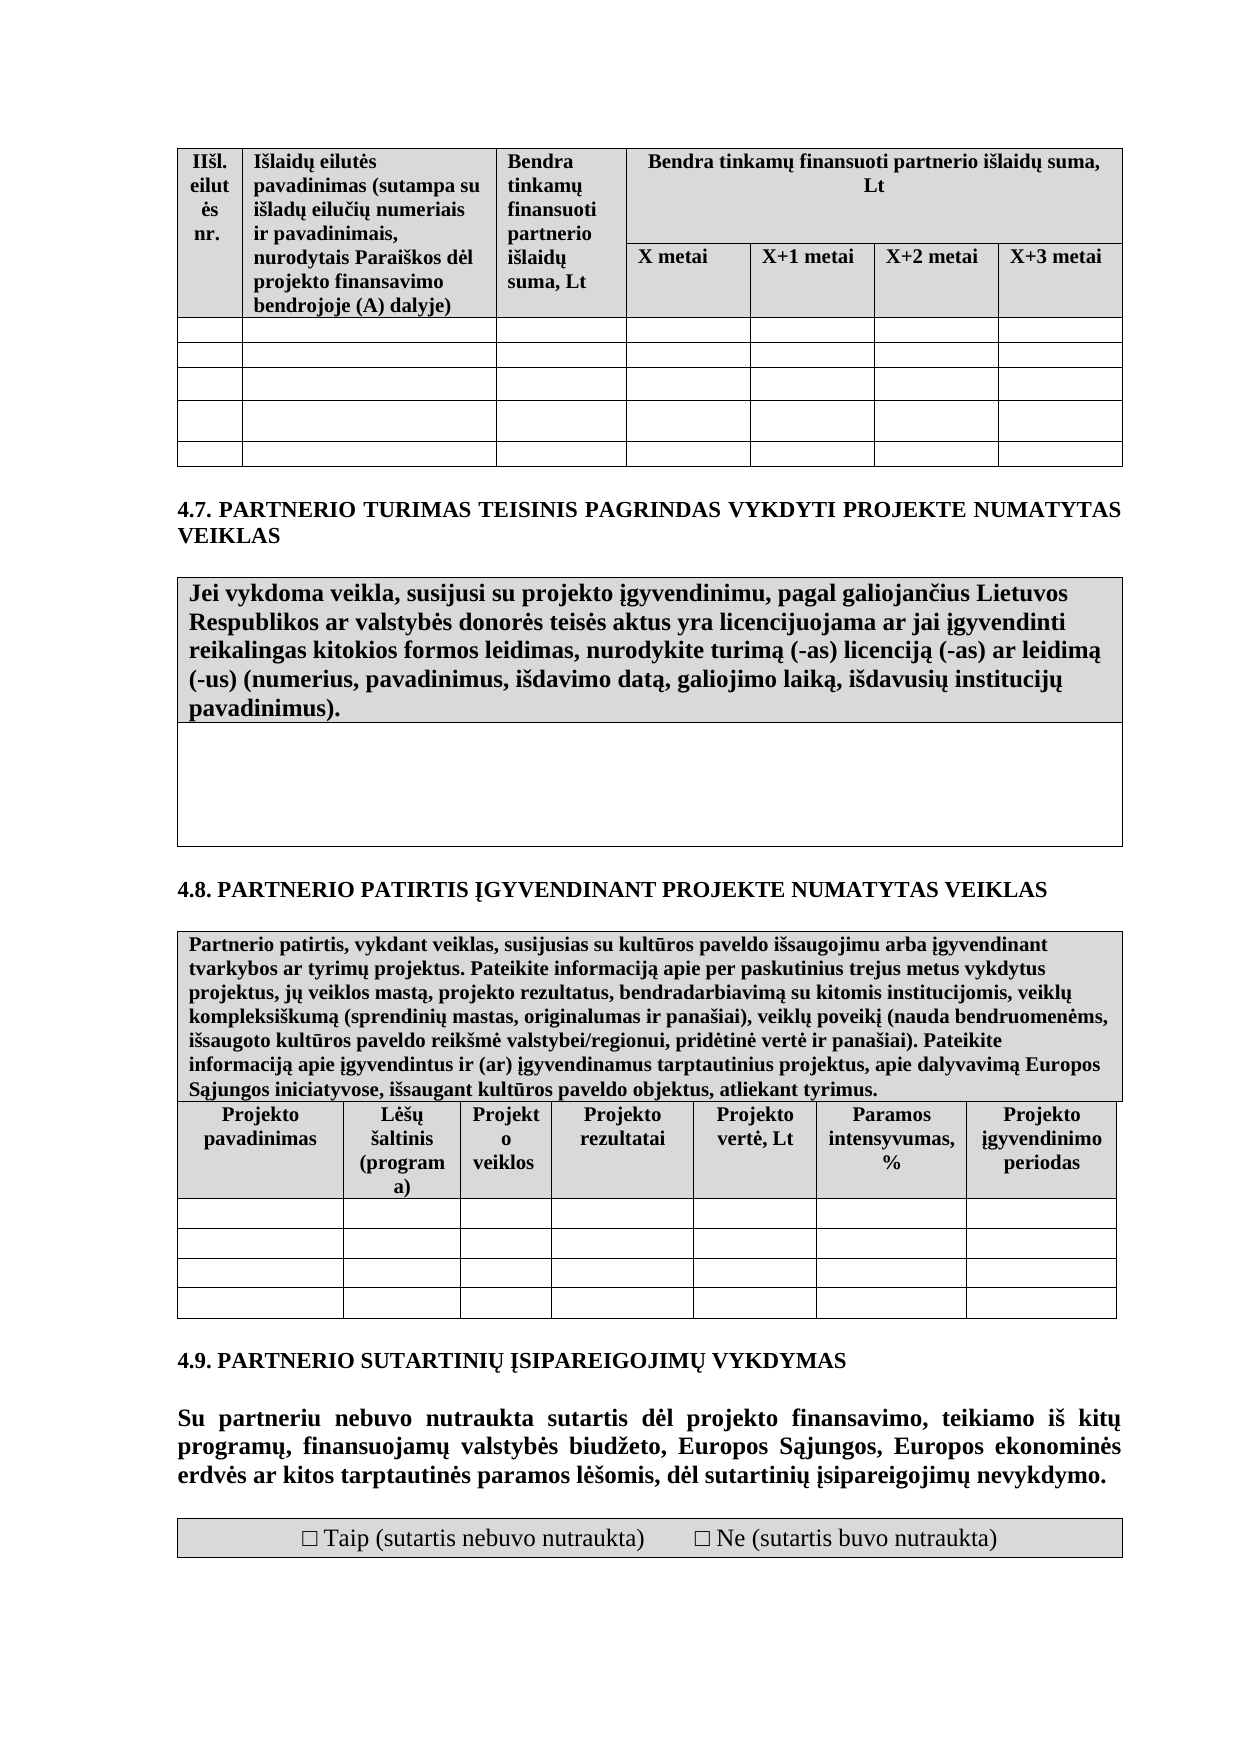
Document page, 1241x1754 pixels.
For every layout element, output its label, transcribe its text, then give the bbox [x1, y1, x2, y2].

table_cell [178, 343, 242, 367]
table_cell [178, 442, 242, 466]
table_cell [243, 343, 496, 367]
table_cell [751, 442, 874, 466]
table_cell [967, 1229, 1116, 1257]
table_cell [627, 401, 750, 441]
table_cell [694, 1229, 816, 1257]
table_header Išlaidų eilutės pavadinimas (sutampa su išladų eilučių numeriais ir pavadinimais, nurodytais Paraiškos dėl projekto finansavimo bendrojoje (A) dalyje) [243, 149, 496, 317]
table_cell [461, 1229, 551, 1257]
table_cell [178, 1229, 343, 1257]
table_cell [694, 1259, 816, 1287]
table_cell [552, 1288, 693, 1318]
table_cell [178, 401, 242, 441]
table_cell [178, 723, 1122, 846]
table_cell [817, 1229, 966, 1257]
table_cell [461, 1259, 551, 1287]
table_cell [817, 1259, 966, 1287]
table_cell [344, 1199, 460, 1228]
table_cell [1117, 1258, 1122, 1287]
table_cell Projekto vertė, Lt [694, 1102, 816, 1198]
table_cell [751, 343, 874, 367]
table_cell [999, 442, 1122, 466]
table_cell [552, 1259, 693, 1287]
table_cell [178, 1288, 343, 1318]
table_cell Projekto veiklos [461, 1102, 551, 1198]
table_cell [497, 442, 626, 466]
table_cell [999, 401, 1122, 441]
table_cell [461, 1288, 551, 1318]
table_cell [344, 1288, 460, 1318]
table_cell [875, 318, 998, 342]
table_cell [999, 343, 1122, 367]
table_cell [967, 1199, 1116, 1228]
table_header Partnerio patirtis, vykdant veiklas, susijusias su kultūros paveldo išsaugojimu arba įgyvendinant tvarkybos ar tyrimų projektus. Pateikite informaciją apie per paskutinius trejus metus vykdytus projektus, jų veiklos mastą, projekto rezultatus, bendradarbiavimą su kitomis institucijomis, veiklų kompleksiškumą (sprendinių mastas, originalumas ir panašiai), veiklų poveikį (nauda bendruomenėms, išsaugoto kultūros paveldo reikšmė valstybei/regionui, pridėtinė vertė ir panašiai). Pateikite informaciją apie įgyvendintus ir (ar) įgyvendinamus tarptautinius projektus, apie dalyvavimą Europos Sąjungos iniciatyvose, išsaugant kultūros paveldo objektus, atliekant tyrimus. [178, 932, 1122, 1101]
table_cell [751, 401, 874, 441]
table_cell Projekto rezultatai [552, 1102, 693, 1198]
table_cell [967, 1259, 1116, 1287]
table_cell X+1 metai [751, 244, 874, 317]
table_cell X+2 metai [875, 244, 998, 317]
table_cell [627, 343, 750, 367]
table_cell [178, 1199, 343, 1228]
table_cell Projekto įgyvendinimo periodas [967, 1102, 1116, 1198]
table_cell [552, 1199, 693, 1228]
text 4.9. PARTNERIO SUTARTINIŲ ĮSIPAREIGOJIMŲ VYKDYMAS [177, 1347, 1122, 1374]
table_cell [243, 318, 496, 342]
table_header Jei vykdoma veikla, susijusi su projekto įgyvendinimu, pagal galiojančius Lietuvos Respublikos ar valstybės donorės teisės aktus yra licencijuojama ar jai įgyvendinti reikalingas kitokios formos leidimas, nurodykite turimą (-as) licenciją (-as) ar leidimą (-us) (numerius, pavadinimus, išdavimo datą, galiojimo laiką, išdavusių institucijų pavadinimus). [178, 578, 1122, 722]
table_cell [627, 442, 750, 466]
table_cell [497, 368, 626, 400]
table_cell [875, 442, 998, 466]
text 4.7. PARTNERIO TURIMAS TEISINIS PAGRINDAS VYKDYTI PROJEKTE NUMATYTAS VEIKLAS [177, 496, 1122, 548]
table_cell [243, 442, 496, 466]
table_cell X+3 metai [999, 244, 1122, 317]
table_cell [178, 318, 242, 342]
table_cell [875, 368, 998, 400]
table_cell [243, 401, 496, 441]
text Su partneriu nebuvo nutraukta sutartis dėl projekto finansavimo, teikiamo iš kitų programų, finansuojamų valstybės biudžeto, Europos Sąjungos, Europos ekonominės erdvės ar kitos tarptautinės paramos lėšomis, dėl sutartinių įsipareigojimų nevykdymo. [177, 1403, 1122, 1489]
table_cell [344, 1229, 460, 1257]
table_header Bendra tinkamų finansuoti partnerio išlaidų suma, Lt [497, 149, 626, 317]
table_cell [967, 1288, 1116, 1318]
table_cell [178, 368, 242, 400]
table_cell [178, 1259, 343, 1287]
table_cell [751, 318, 874, 342]
table_cell [627, 368, 750, 400]
table_cell [875, 401, 998, 441]
table_header Bendra tinkamų finansuoti partnerio išlaidų suma, Lt [627, 149, 1122, 243]
table_cell [497, 401, 626, 441]
table_cell [1117, 1287, 1122, 1318]
table_cell [497, 318, 626, 342]
table_cell [344, 1259, 460, 1287]
table_cell Lėšų šaltinis (programa) [344, 1102, 460, 1198]
table_cell [1117, 1198, 1122, 1228]
table_cell [552, 1229, 693, 1257]
table_header □[] Taip (sutartis nebuvo nutraukta) □[] Ne (sutartis buvo nutraukta) [178, 1519, 1122, 1557]
table_cell X metai [627, 244, 750, 317]
table_cell [875, 343, 998, 367]
table_cell [751, 368, 874, 400]
table_cell [497, 343, 626, 367]
table_header IIšl. eilutės nr. [178, 149, 242, 317]
table_cell [694, 1199, 816, 1228]
table_cell [461, 1199, 551, 1228]
table_cell [1117, 1102, 1122, 1198]
table_cell [817, 1199, 966, 1228]
table_cell [1117, 1228, 1122, 1257]
table_cell [243, 368, 496, 400]
table_cell [817, 1288, 966, 1318]
table_cell [999, 368, 1122, 400]
table_cell [627, 318, 750, 342]
table_cell Paramos intensyvumas, % [817, 1102, 966, 1198]
table_cell [694, 1288, 816, 1318]
table_cell [999, 318, 1122, 342]
table_cell Projekto pavadinimas [178, 1102, 343, 1198]
text 4.8. PARTNERIO PATIRTIS ĮGYVENDINANT PROJEKTE NUMATYTAS VEIKLAS [177, 876, 1122, 902]
